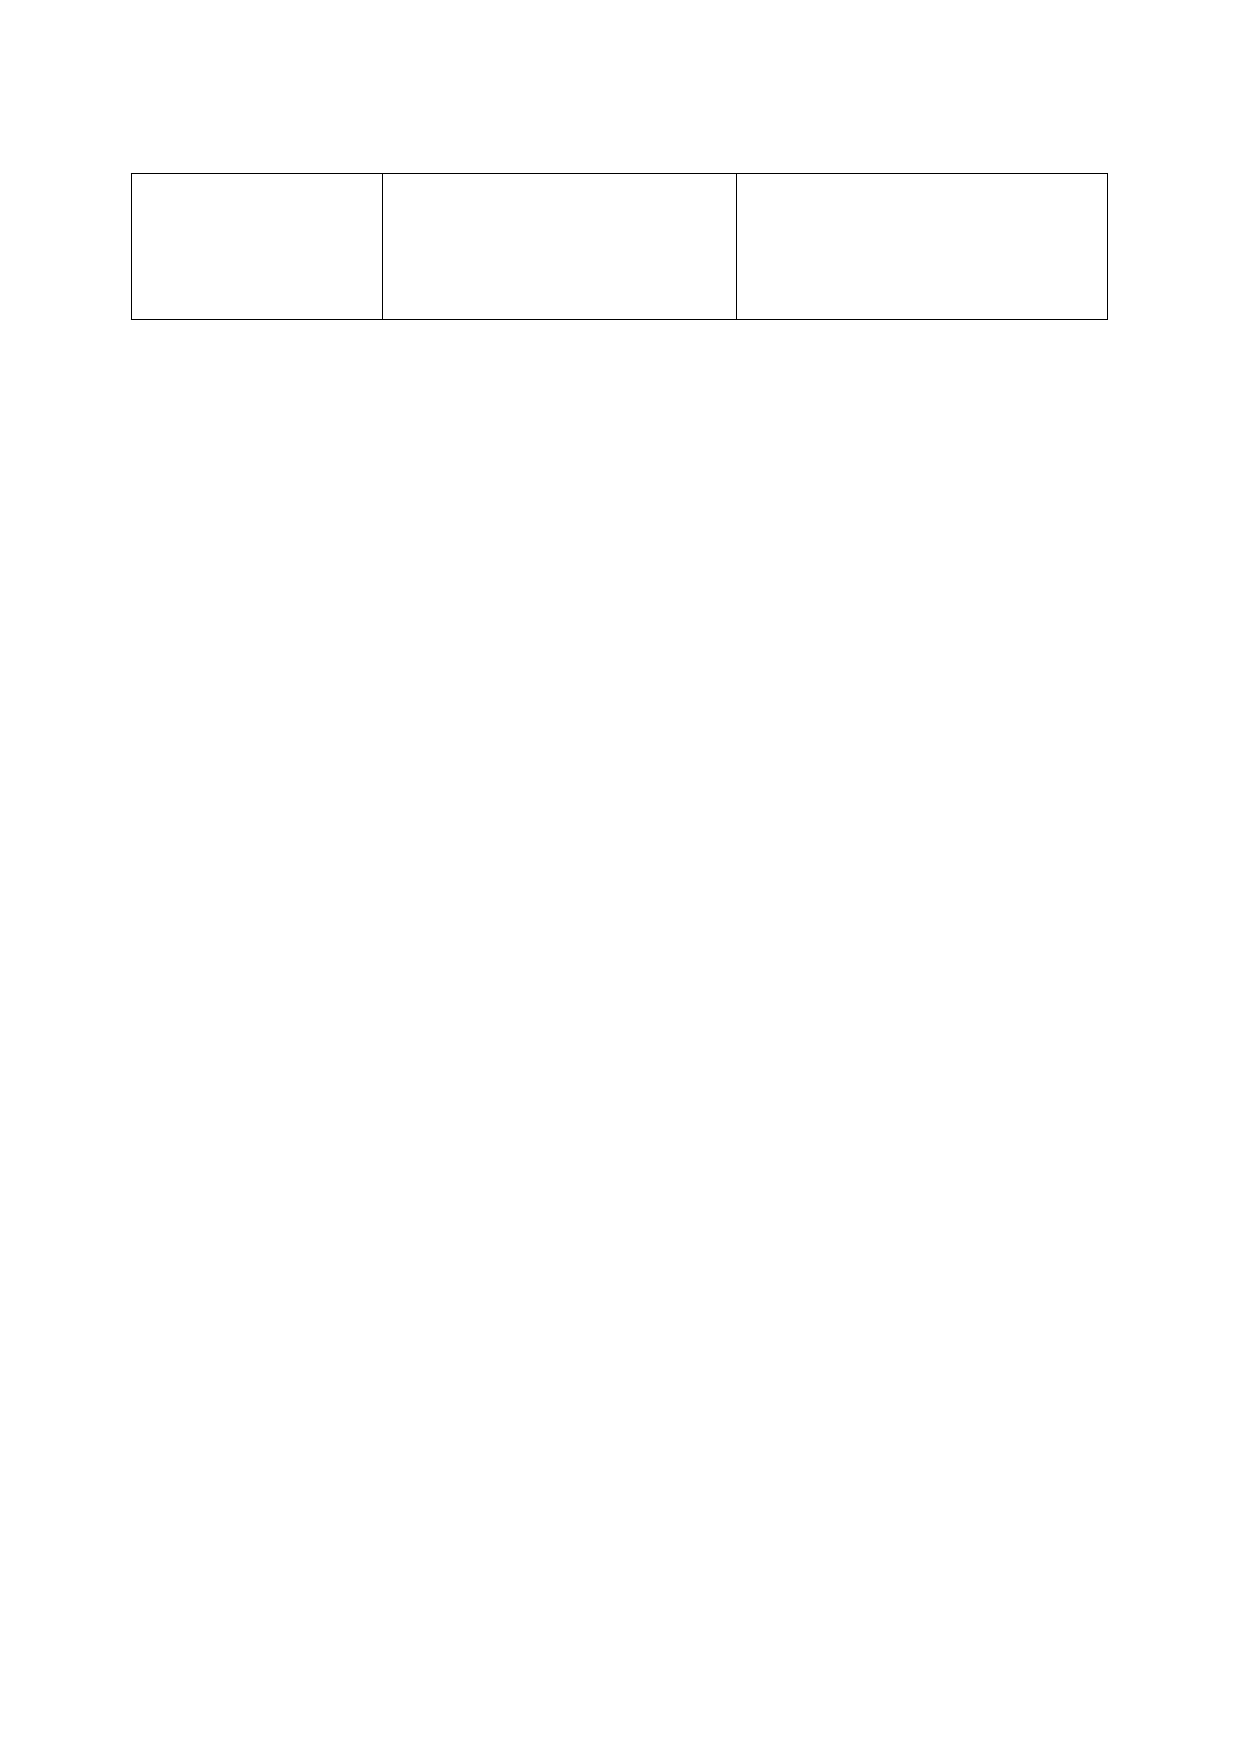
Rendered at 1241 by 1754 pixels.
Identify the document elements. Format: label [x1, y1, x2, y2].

table_cell [737, 174, 1107, 319]
table_cell [383, 174, 736, 319]
table_cell [132, 174, 382, 319]
